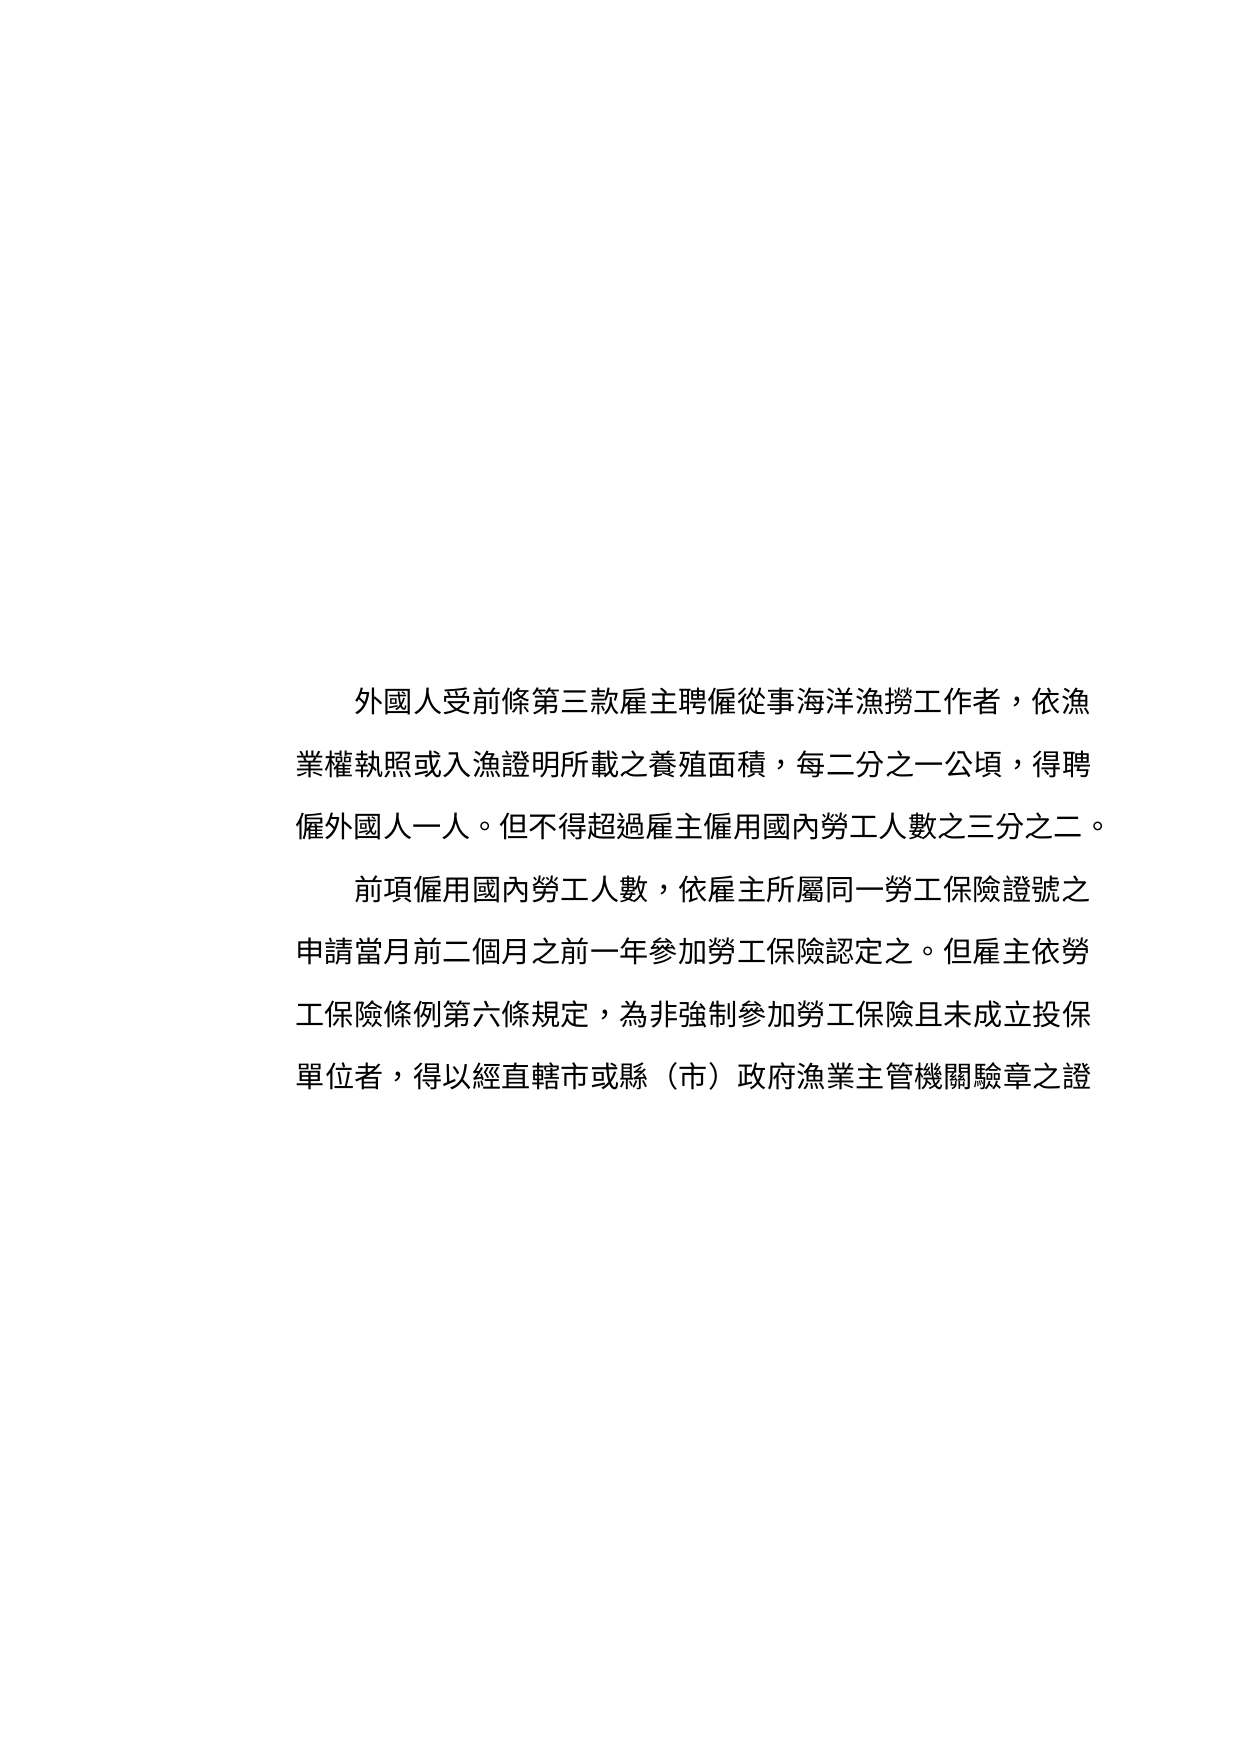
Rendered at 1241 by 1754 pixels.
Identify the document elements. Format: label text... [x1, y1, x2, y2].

text 外國人受前條第三款雇主聘僱從事海洋漁撈工作者，依漁業權執照或入漁證明所載之養殖面積，每二分之一公頃，得聘僱外國人一人。但不得超過雇主僱用國內勞工人數之三分之二。 [295, 658, 1092, 846]
text 前項僱用國內勞工人數，依雇主所屬同一勞工保險證號之申請當月前二個月之前一年參加勞工保險認定之。但雇主依勞工保險條例第六條規定，為非強制參加勞工保險且未成立投保單位者，得以經直轄市或縣（市）政府漁業主管機關驗章之證 [295, 846, 1092, 1096]
